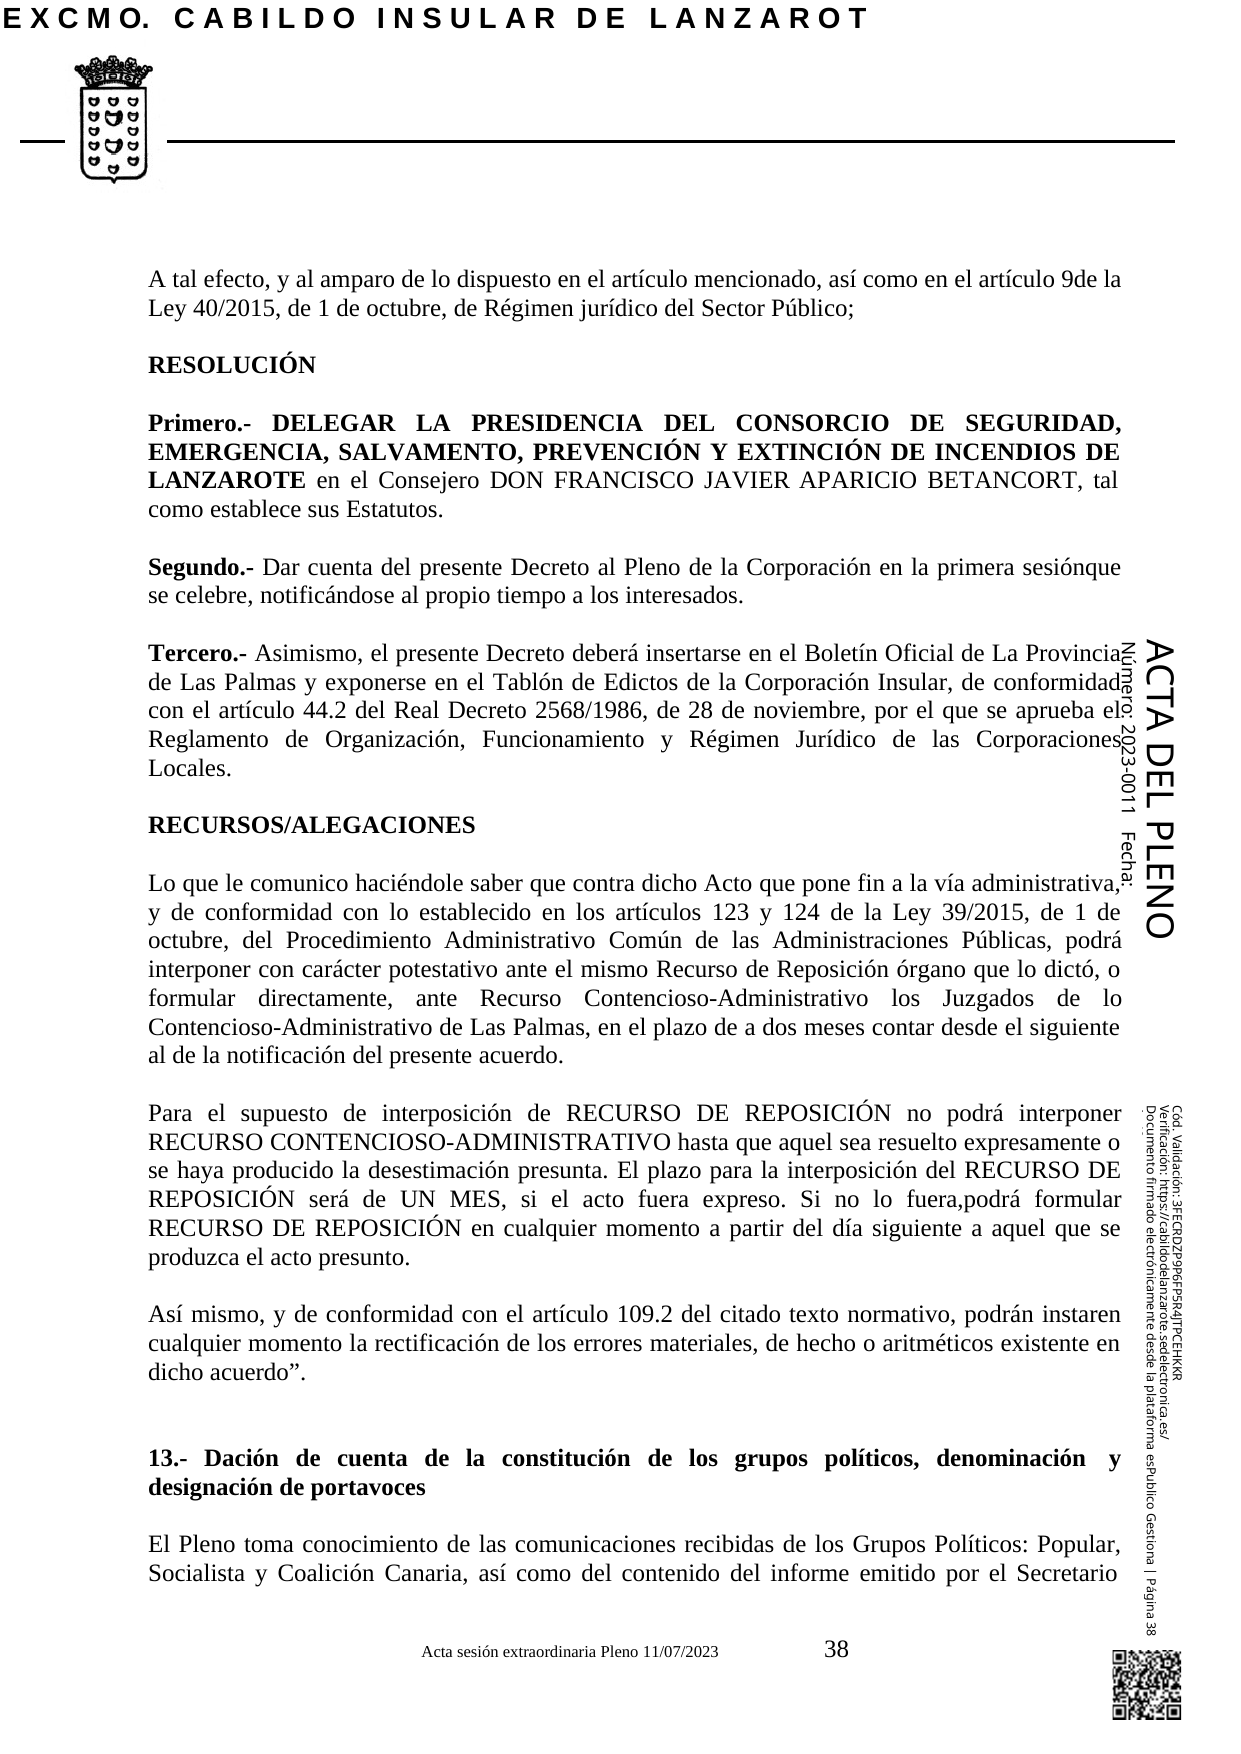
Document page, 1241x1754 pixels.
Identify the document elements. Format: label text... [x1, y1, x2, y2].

picture [1112, 1650, 1182, 1720]
text Acta sesión extraordinaria Pleno 11/07/2023 38 [421, 1634, 1192, 1663]
text Para el supuesto de interposición de RECURSO DE REPOSICIÓN no podrá interponer RECURSO CONTENCIOSO-ADMINISTRATIVO hasta que aquel sea resuelto expresamente o se haya producido la desestimación presunta. El plazo para la interposición del RECURSO DE REPOSICIÓN será de UN MES, si el acto fuera expreso. Si no lo fuera,podrá formular RECURSO DE REPOSICIÓN en cualquier momento a partir del día siguiente a aquel que se produzca el acto presunto. [148, 1098, 1122, 1270]
text ACTA DEL PLENO [1140, 639, 1183, 810]
text Tercero.- Asimismo, el presente Decreto deberá insertarse en el Boletín Oficial de La Provincia de Las Palmas y exponerse en el Tablón de Edictos de la Corporación Insular, de conformidad con el artículo 44.2 del Real Decreto 2568/1986, de 28 de noviembre, por el que se aprueba el Reglamento de Organización, Funcionamiento y Régimen Jurídico de las Corporaciones Locales. [148, 638, 1122, 782]
text ACTA DEL PLENO [1140, 839, 1183, 984]
subtitle 13.- Dación de cuenta de la constitución de los grupos políticos, denominación y designación de portavoces [148, 1443, 1122, 1500]
subtitle RESOLUCIÓN [148, 350, 1192, 379]
text Primero.- DELEGAR LA PRESIDENCIA DEL CONSORCIO DE SEGURIDAD, EMERGENCIA, SALVAMENTO, PREVENCIÓN Y EXTINCIÓN DE INCENDIOS DE LANZAROTE en el Consejero DON FRANCISCO JAVIER APARICIO BETANCORT, tal [148, 408, 1121, 494]
text Número: 2023-0011 Fecha: 17/07/2023 [1117, 839, 1140, 984]
text Cód. Validación: 3FECRDZP9P6FP5R4JTPCEHKKR [1171, 1105, 1184, 1640]
text Segundo.- Dar cuenta del presente Decreto al Pleno de la Corporación en la primera sesiónque se celebre, notificándose al propio tiempo a los interesados. [148, 552, 1121, 609]
picture [65, 39, 167, 193]
text Número: 2023-0011 Fecha: 17/07/2023 [1117, 641, 1140, 810]
text como establece sus Estatutos. [148, 494, 1192, 523]
text A tal efecto, y al amparo de lo dispuesto en el artículo mencionado, así como en el artículo 9de la Ley 40/2015, de 1 de octubre, de Régimen jurídico del Sector Público; [148, 264, 1122, 322]
text Verificación: https://cabildodelanzarote.sedelectronica.es/ [1158, 1105, 1171, 1640]
text Lo que le comunico haciéndole saber que contra dicho Acto que pone fin a la vía administrativa, y de conformidad con lo establecido en los artículos 123 y 124 de la Ley 39/2015, de 1 de octubre, del Procedimiento Administrativo Común de las Administraciones Públicas, podrá interponer con carácter potestativo ante el mismo Recurso de Reposición órgano que lo dictó, o formular directamente, ante Recurso Contencioso-Administrativo los Juzgados de lo Contencioso-Administrativo de Las Palmas, en el plazo de a dos meses contar desde el siguiente al de la notificación del presente acuerdo. [148, 868, 1122, 1069]
text Documento firmado electrónicamente desde la plataforma esPublico Gestiona | Página 38 de 40 [1143, 1105, 1158, 1640]
subtitle RECURSOS/ALEGACIONES [148, 810, 1192, 839]
text El Pleno toma conocimiento de las comunicaciones recibidas de los Grupos Políticos: Popular, Socialista y Coalición Canaria, así como del contenido del informe emitido por el Secretario [148, 1529, 1122, 1587]
text Así mismo, y de conformidad con el artículo 109.2 del citado texto normativo, podrán instaren cualquier momento la rectificación de los errores materiales, de hecho o aritméticos existente en dicho acuerdo”. [148, 1299, 1122, 1385]
